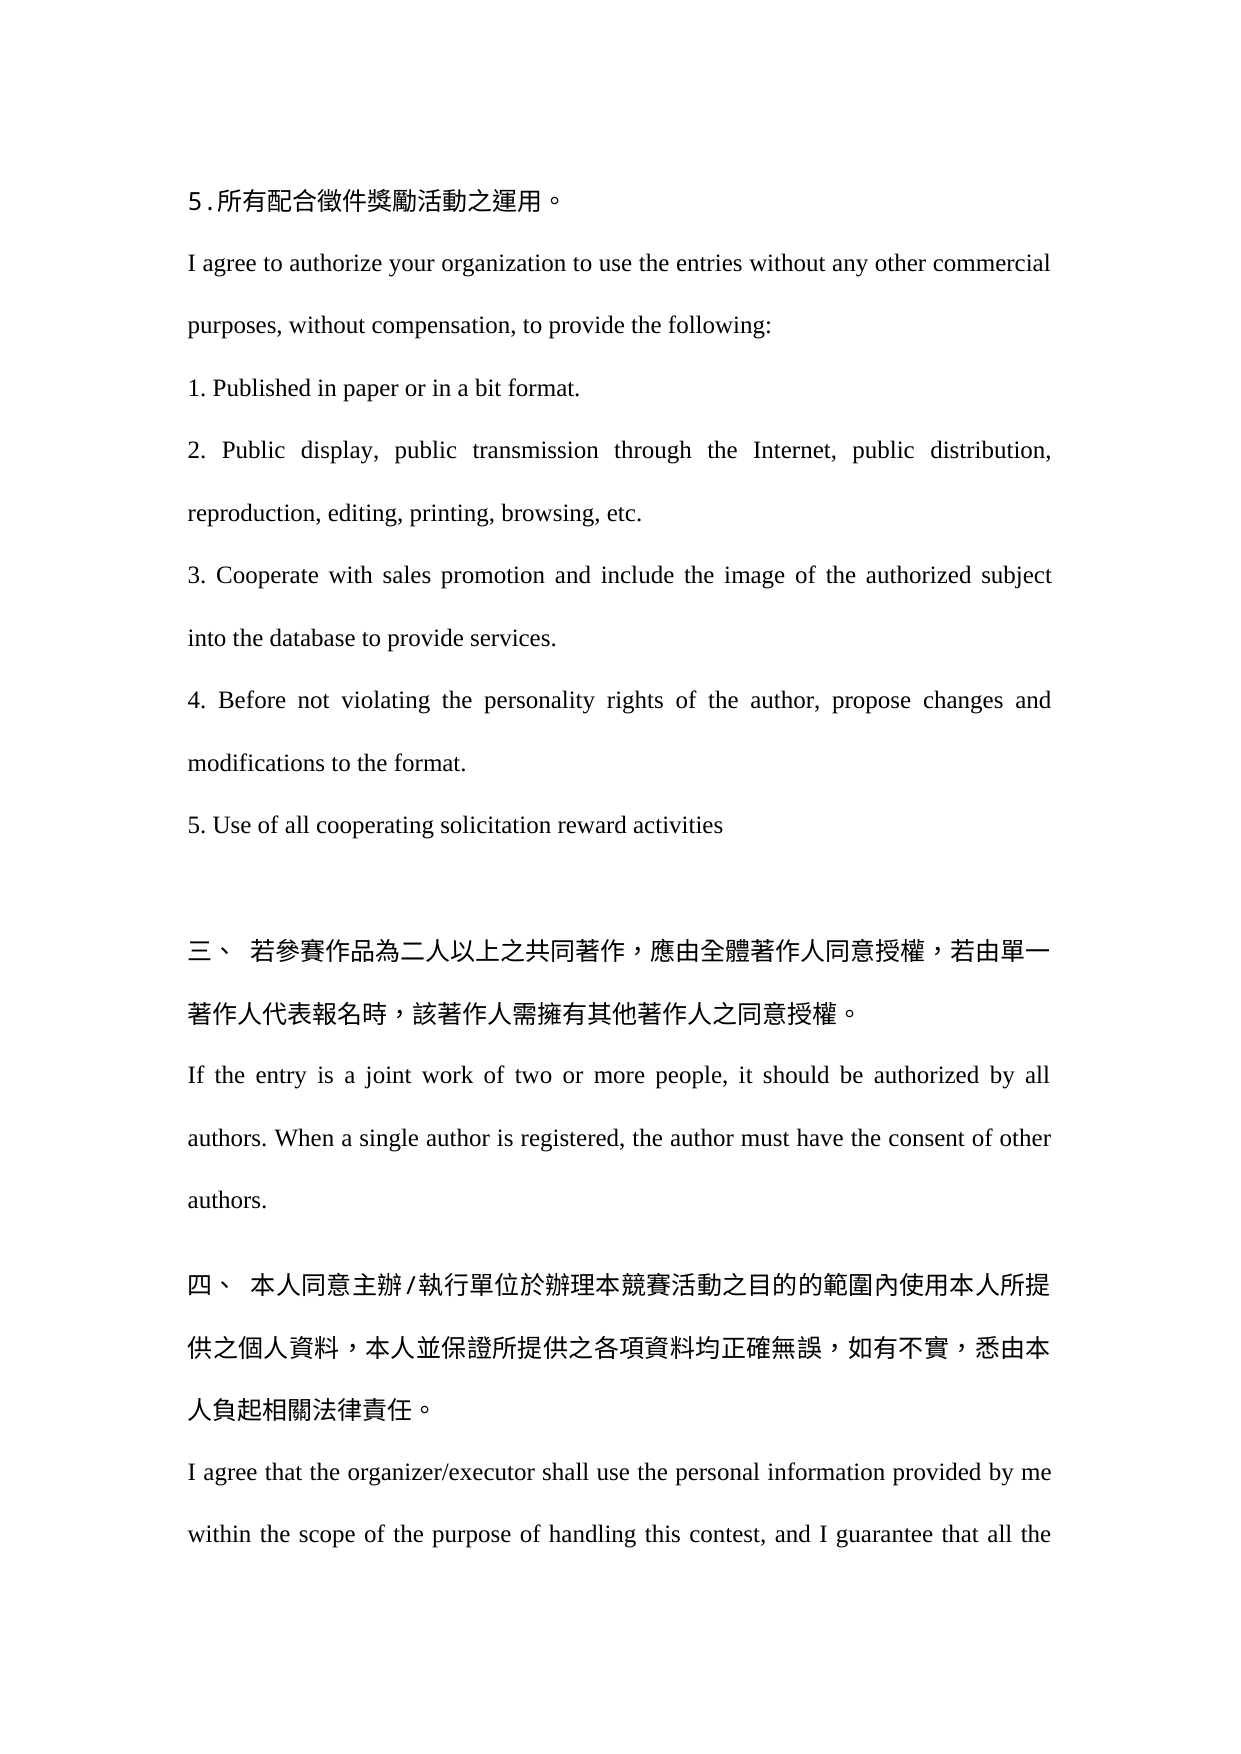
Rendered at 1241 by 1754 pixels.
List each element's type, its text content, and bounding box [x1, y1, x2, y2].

text 5.所有配合徵件獎勵活動之運用。 [187, 158, 1053, 221]
text 三、 若參賽作品為二人以上之共同著作，應由全體著作人同意授權，若由單一著作人代表報名時，該著作人需擁有其他著作人之同意授權。 [187, 908, 1053, 1033]
text I agree that the organizer/executor shall use the personal information provided by me within the scope of the purpose of handling this contest, and I guarantee that all the [187, 1430, 1053, 1555]
text 四、 本人同意主辦/執行單位於辦理本競賽活動之目的的範圍內使用本人所提供之個人資料，本人並保證所提供之各項資料均正確無誤，如有不實，悉由本人負起相關法律責任。 [187, 1242, 1053, 1430]
text 1. Published in paper or in a bit format. [187, 346, 1053, 408]
text If the entry is a joint work of two or more people, it should be authorized by all authors. When a single author is registered, the author must have the consent of other authors. [187, 1033, 1053, 1221]
text 5. Use of all cooperating solicitation reward activities [187, 783, 1053, 846]
text 3. Cooperate with sales promotion and include the image of the authorized subject into the database to provide services. [187, 533, 1053, 658]
text 4. Before not violating the personality rights of the author, propose changes and modifications to the format. [187, 658, 1053, 783]
text 2. Public display, public transmission through the Internet, public distribution, reproduction, editing, printing, browsing, etc. [187, 408, 1053, 533]
text I agree to authorize your organization to use the entries without any other commercial purposes, without compensation, to provide the following: [187, 221, 1053, 346]
